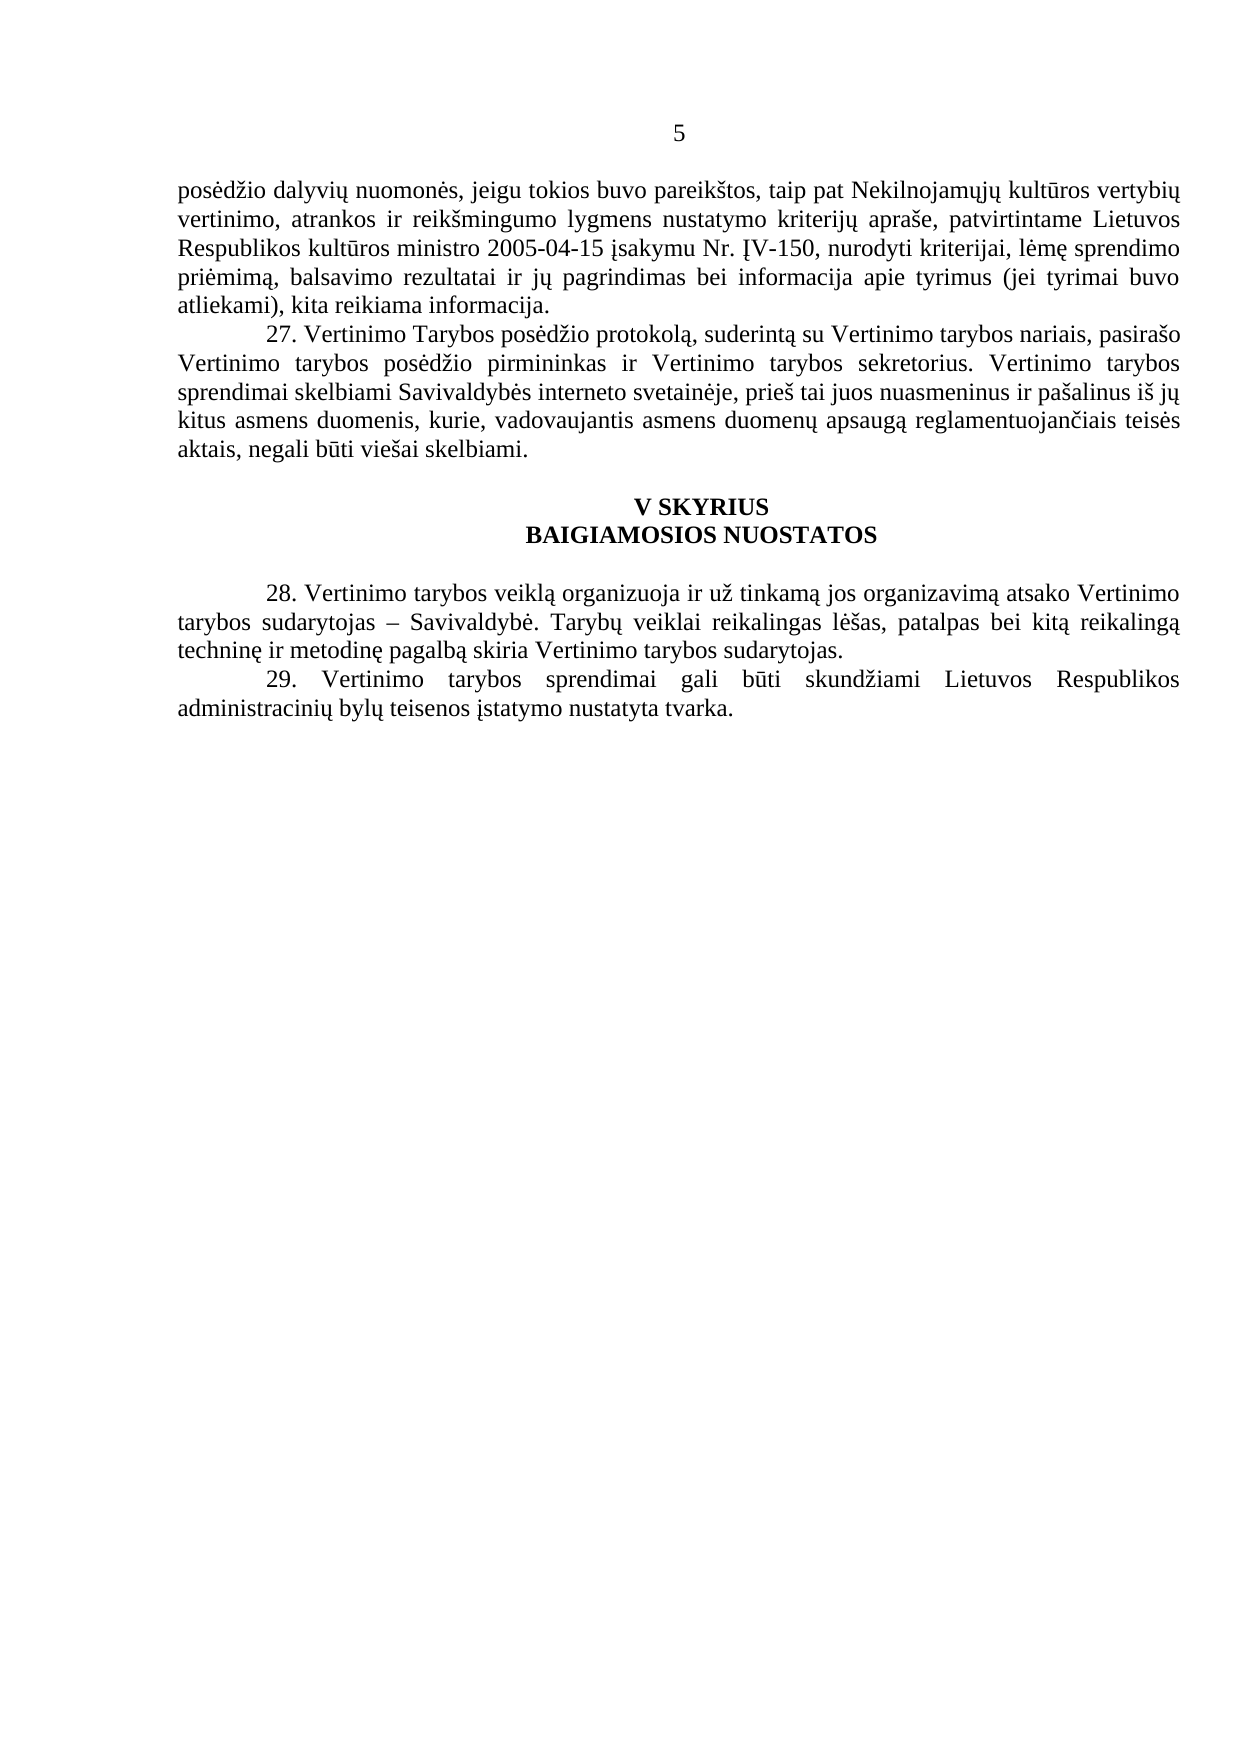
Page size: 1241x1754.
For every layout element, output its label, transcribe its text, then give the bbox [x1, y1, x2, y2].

text posėdžio dalyvių nuomonės, jeigu tokios buvo pareikštos, taip pat Nekilnojamųjų kultūros vertybių vertinimo, atrankos ir reikšmingumo lygmens nustatymo kriterijų apraše, patvirtintame Lietuvos Respublikos kultūros ministro 2005-04-15 įsakymu Nr. ĮV-150, nurodyti kriterijai, lėmę sprendimo priėmimą, balsavimo rezultatai ir jų pagrindimas bei informacija apie tyrimus (jei tyrimai buvo atliekami), kita reikiama informacija. [177, 176, 1181, 319]
text V SKYRIUS [177, 492, 1167, 521]
text 27. Vertinimo Tarybos posėdžio protokolą, suderintą su Vertinimo tarybos nariais, pasirašo Vertinimo tarybos posėdžio pirmininkas ir Vertinimo tarybos sekretorius. Vertinimo tarybos sprendimai skelbiami Savivaldybės interneto svetainėje, prieš tai juos nuasmeninus ir pašalinus iš jų kitus asmens duomenis, kurie, vadovaujantis asmens duomenų apsaugą reglamentuojančiais teisės aktais, negali būti viešai skelbiami. [177, 319, 1181, 463]
text 29. Vertinimo tarybos sprendimai gali būti skundžiami Lietuvos Respublikos administracinių bylų teisenos įstatymo nustatyta tvarka. [177, 664, 1181, 722]
text BAIGIAMOSIOS NUOSTATOS [177, 521, 1167, 549]
text 28. Vertinimo tarybos veiklą organizuoja ir už tinkamą jos organizavimą atsako Vertinimo tarybos sudarytojas – Savivaldybė. Tarybų veiklai reikalingas lėšas, patalpas bei kitą reikalingą techninę ir metodinę pagalbą skiria Vertinimo tarybos sudarytojas. [177, 578, 1181, 664]
